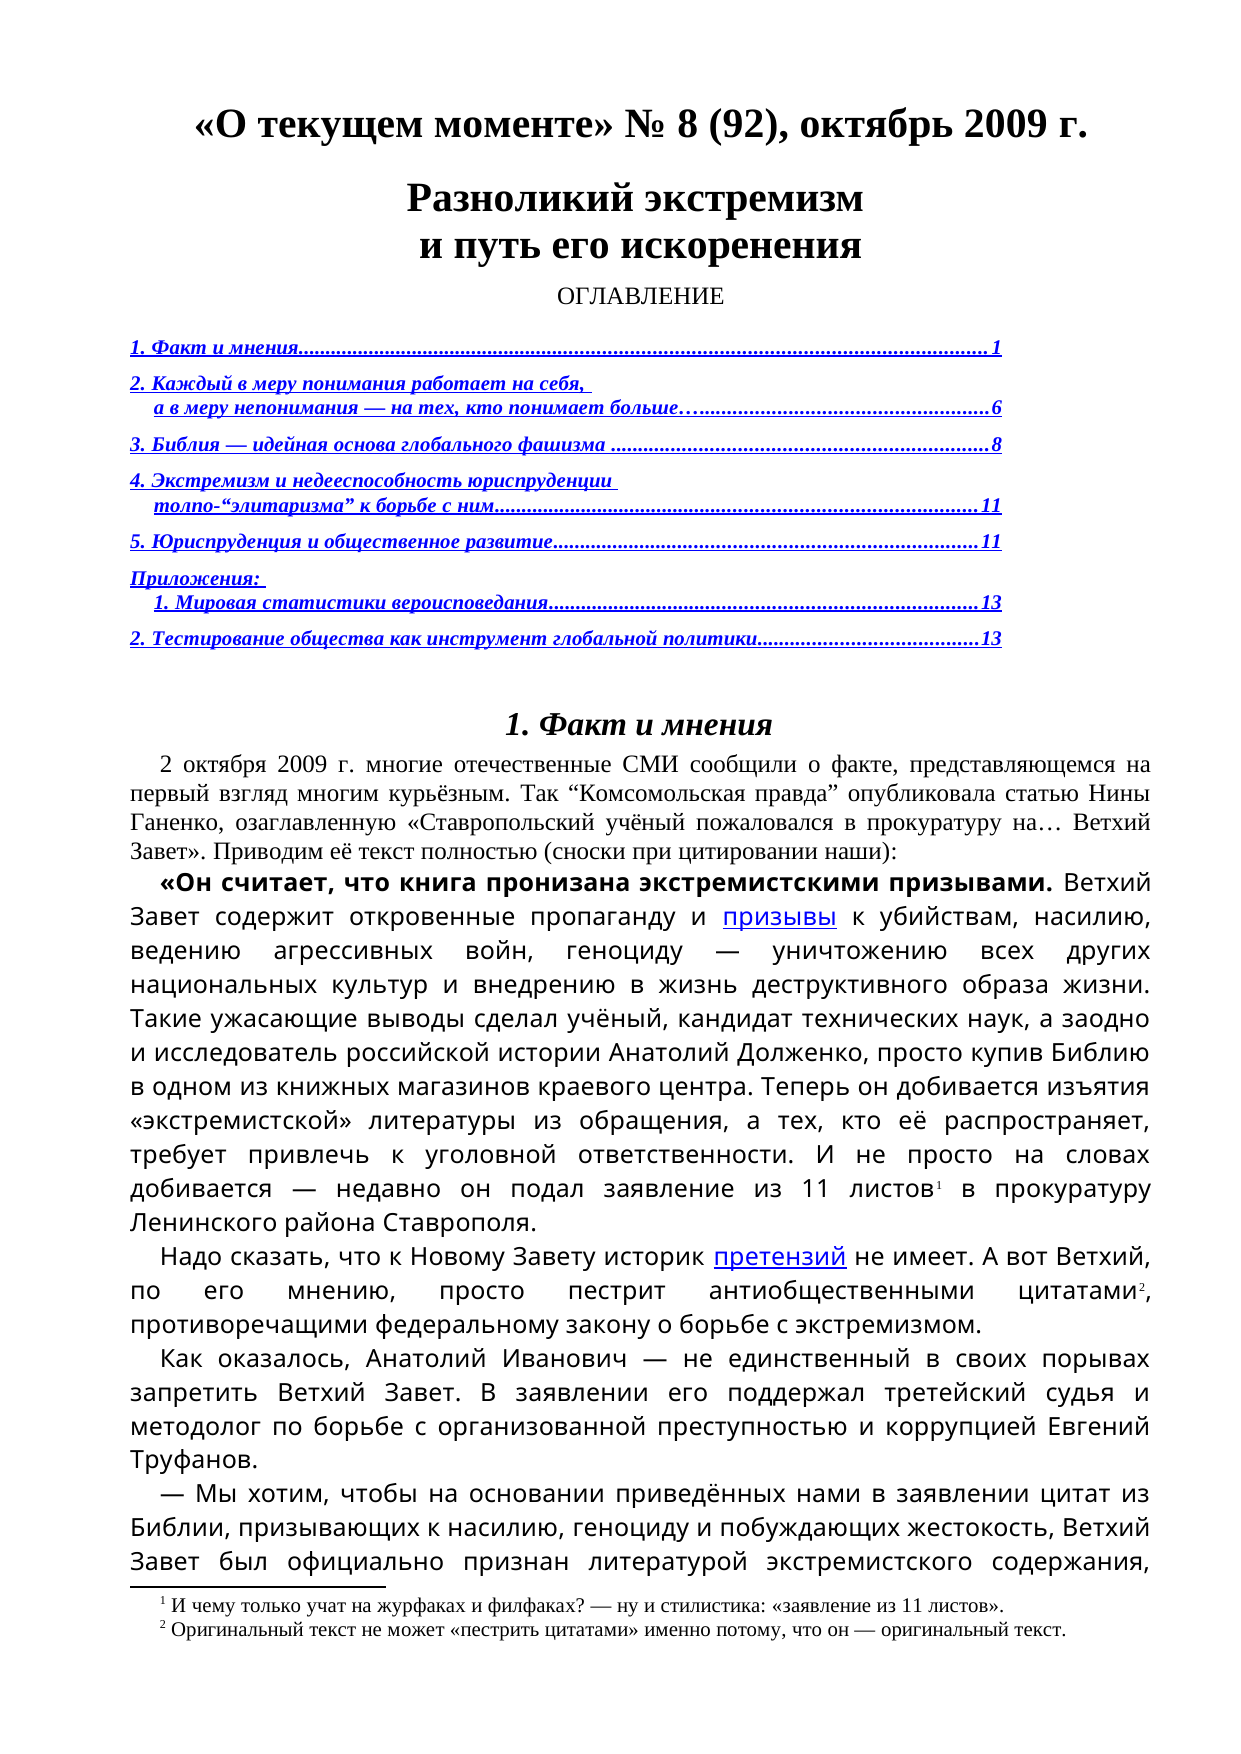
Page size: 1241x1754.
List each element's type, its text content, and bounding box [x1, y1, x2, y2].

text 3. Библия — идейная основа глобального фашизма 8 [130, 432, 1004, 456]
text «Он считает, что книга пронизана экстремистскими призывами. Ветхий Завет содержит откровенные пропаганду и призывы к убийствам, насилию, ведению агрессивных войн, геноциду — уничтожению всех других национальных культур и внедрению в жизнь деструктивного образа жизни. Такие ужасающие выводы сделал учёный, кандидат технических наук, а заодно и исследователь российской истории Анатолий Долженко, просто купив Библию в одном из книжных магазинов краевого центра. Теперь он добивается изъятия «экстремистской» литературы из обращения, а тех, кто её распространяет, требует привлечь к уголовной ответственности. И не просто на словах добивается — недавно он подал заявление из 11 листов в прокуратуру Ленинского района Ставрополя. [130, 865, 1152, 1239]
text 4. Экстремизм и недееспособность юриспруденции толпо-“элитаризма” к борьбе с ним 11 [130, 468, 1004, 516]
text ОГЛАВЛЕНИЕ [130, 281, 1152, 309]
text 5. Юриспруденция и общественное развитие 11 [130, 529, 1004, 553]
subtitle 1. Факт и мнения [130, 704, 1152, 743]
text 1. Факт и мнения 1 [130, 334, 1004, 359]
text Как оказалось, Анатолий Иванович — не единственный в своих порывах запретить Ветхий Завет. В заявлении его поддержал третейский судья и методолог по борьбе с организованной преступностью и коррупцией Евгений Труфанов. [130, 1341, 1152, 1476]
text Оригинальный текст не может «пестрить цитатами» именно потому, что он — оригинальный текст. [130, 1617, 1152, 1641]
text — Мы хотим, чтобы на основании приведённых нами в заявлении цитат из Библии, призывающих к насилию, геноциду и побуждающих жестокость, Ветхий Завет был официально признан литературой экстремистского содержания, [130, 1476, 1152, 1578]
text 2. Каждый в меру понимания работает на себя, а в меру непонимания — на тех, кто понимает больше… 6 [130, 371, 1004, 419]
text «О текущем моменте» № 8 (92), октябрь 2009 г. [130, 99, 1152, 147]
text 2 октября 2009 г. многие отечественные СМИ сообщили о факте, представляющемся на первый взгляд многим курьёзным. Так “Комсомольская правда” опубликовала статью Нины Ганенко, озаглавленную «Ставропольский учёный пожаловался в прокуратуру на… Ветхий Завет». Приводим её текст полностью (сноски при цитировании наши): [130, 749, 1152, 865]
text И чему только учат на журфаках и филфаках? — ну и стилистика: «заявление из 11 листов». [130, 1593, 1152, 1617]
text Приложения: 1. Мировая статистики вероисповедания 13 [130, 566, 1004, 614]
text Надо сказать, что к Новому Завету историк претензий не имеет. А вот Ветхий, по его мнению, просто пестрит антиобщественными цитатами, противоречащими федеральному закону о борьбе с экстремизмом. [130, 1239, 1152, 1341]
text 2. Тестирование общества как инструмент глобальной политики 13 [130, 626, 1004, 650]
text Разноликий экстремизм и путь его искоренения [130, 172, 1152, 268]
